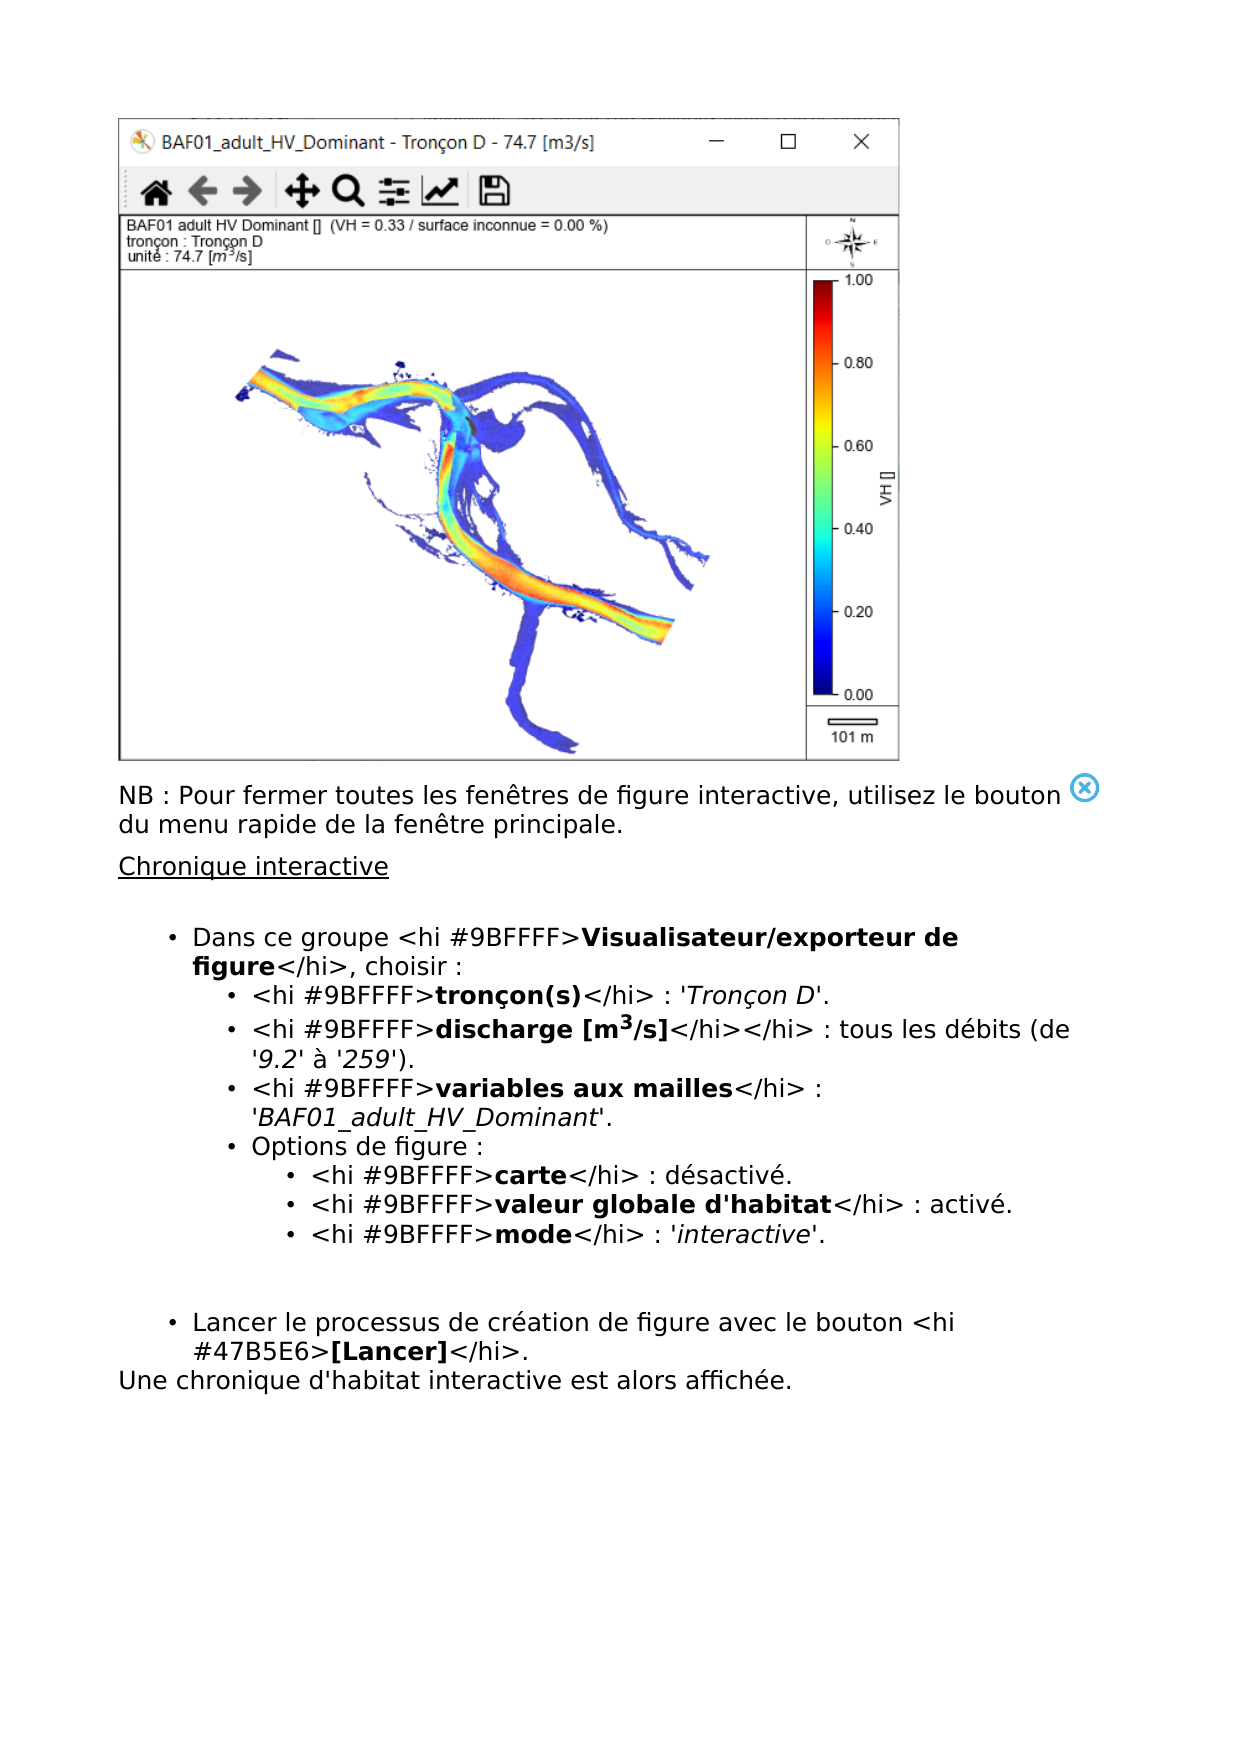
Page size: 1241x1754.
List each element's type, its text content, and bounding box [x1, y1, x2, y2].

text Chronique interactive [118, 852, 1122, 881]
list <hi #9BFFFF>carte</hi> : désactivé. [295, 1161, 1122, 1191]
list <hi #9BFFFF>discharge [m3/s]</hi></hi> : tous les débits (de '9.2' à '259'). [236, 1011, 1122, 1074]
list Options de figure : [236, 1132, 1122, 1161]
list Lancer le processus de création de figure avec le bouton <hi #47B5E6>[Lancer]</hi>. [177, 1308, 1122, 1366]
list Dans ce groupe <hi #9BFFFF>Visualisateur/exporteur de figure</hi>, choisir : [177, 923, 1122, 982]
picture [1070, 773, 1102, 805]
text NB : Pour fermer toutes les fenêtres de figure interactive, utilisez le bouton du menu rapide de la fenêtre principale. [118, 773, 1122, 839]
picture [118, 118, 900, 761]
list <hi #9BFFFF>tronçon(s)</hi> : 'Tronçon D'. [236, 982, 1122, 1011]
list <hi #9BFFFF>mode</hi> : 'interactive'. [295, 1220, 1122, 1249]
list <hi #9BFFFF>valeur globale d'habitat</hi> : activé. [295, 1191, 1122, 1220]
list <hi #9BFFFF>variables aux mailles</hi> : 'BAF01_adult_HV_Dominant'. [236, 1074, 1122, 1132]
text Une chronique d'habitat interactive est alors affichée. [118, 1366, 1122, 1395]
